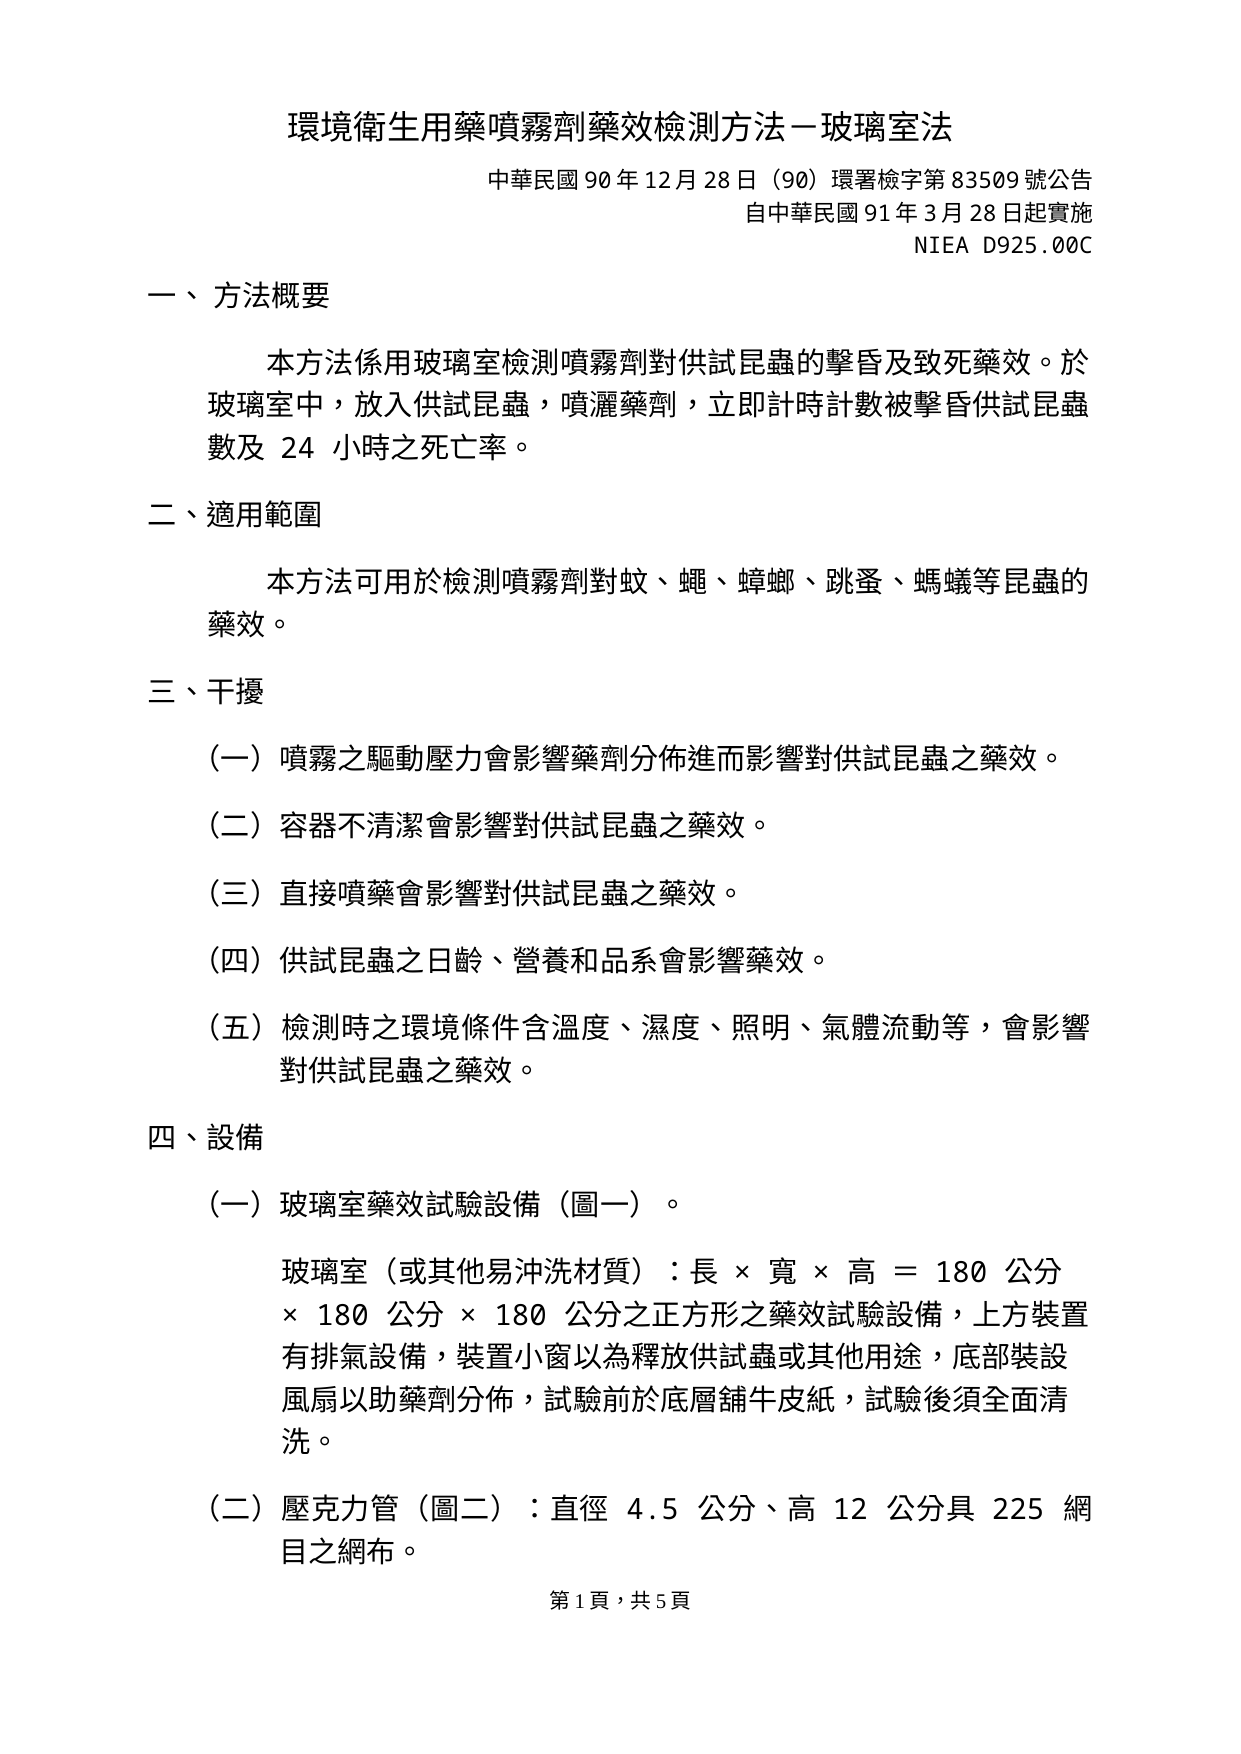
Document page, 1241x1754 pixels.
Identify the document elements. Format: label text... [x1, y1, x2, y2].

text 本方法可用於檢測噴霧劑對蚊、蠅、蟑螂、跳蚤、螞蟻等昆蟲的藥效。 [207, 559, 1092, 643]
text （一）噴霧之驅動壓力會影響藥劑分佈進而影響對供試昆蟲之藥效。 [191, 736, 1092, 778]
text （四）供試昆蟲之日齡、營養和品系會影響藥效。 [191, 938, 1092, 980]
text 二、適用範圍 [148, 492, 1092, 534]
text （二）壓克力管（圖二）：直徑 4.5 公分、高 12 公分具 225 網目之網布。 [191, 1486, 1092, 1570]
text 環境衛生用藥噴霧劑藥效檢測方法－玻璃室法 [148, 101, 1092, 149]
text 三、干擾 [148, 668, 1092, 711]
text 自中華民國91年3月28日起實施 [148, 195, 1092, 228]
text 中華民國90年12月28日（90）環署檢字第83509號公告 [148, 162, 1092, 195]
text （五）檢測時之環境條件含溫度、濕度、照明、氣體流動等，會影響對供試昆蟲之藥效。 [191, 1005, 1092, 1089]
text （二）容器不清潔會影響對供試昆蟲之藥效。 [191, 803, 1092, 845]
text 玻璃室（或其他易沖洗材質）：長 × 寬 × 高 ＝ 180 公分 × 180 公分 × 180 公分之正方形之藥效試驗設備，上方裝置有排氣設備，裝置小窗以為釋放供試蟲或其他用途，底部裝設風扇以助藥劑分佈，試驗前於底層舖牛皮紙，試驗後須全面清洗。 [281, 1249, 1092, 1461]
text NIEA D925.00C [148, 228, 1092, 260]
text 本方法係用玻璃室檢測噴霧劑對供試昆蟲的擊昏及致死藥效。於玻璃室中，放入供試昆蟲，噴灑藥劑，立即計時計數被擊昏供試昆蟲數及 24 小時之死亡率。 [207, 339, 1092, 467]
text 四、設備 [148, 1114, 1092, 1157]
text （一）玻璃室藥效試驗設備（圖一）。 [191, 1182, 1092, 1224]
list 方法概要 [148, 272, 1092, 314]
text （三）直接噴藥會影響對供試昆蟲之藥效。 [191, 870, 1092, 913]
